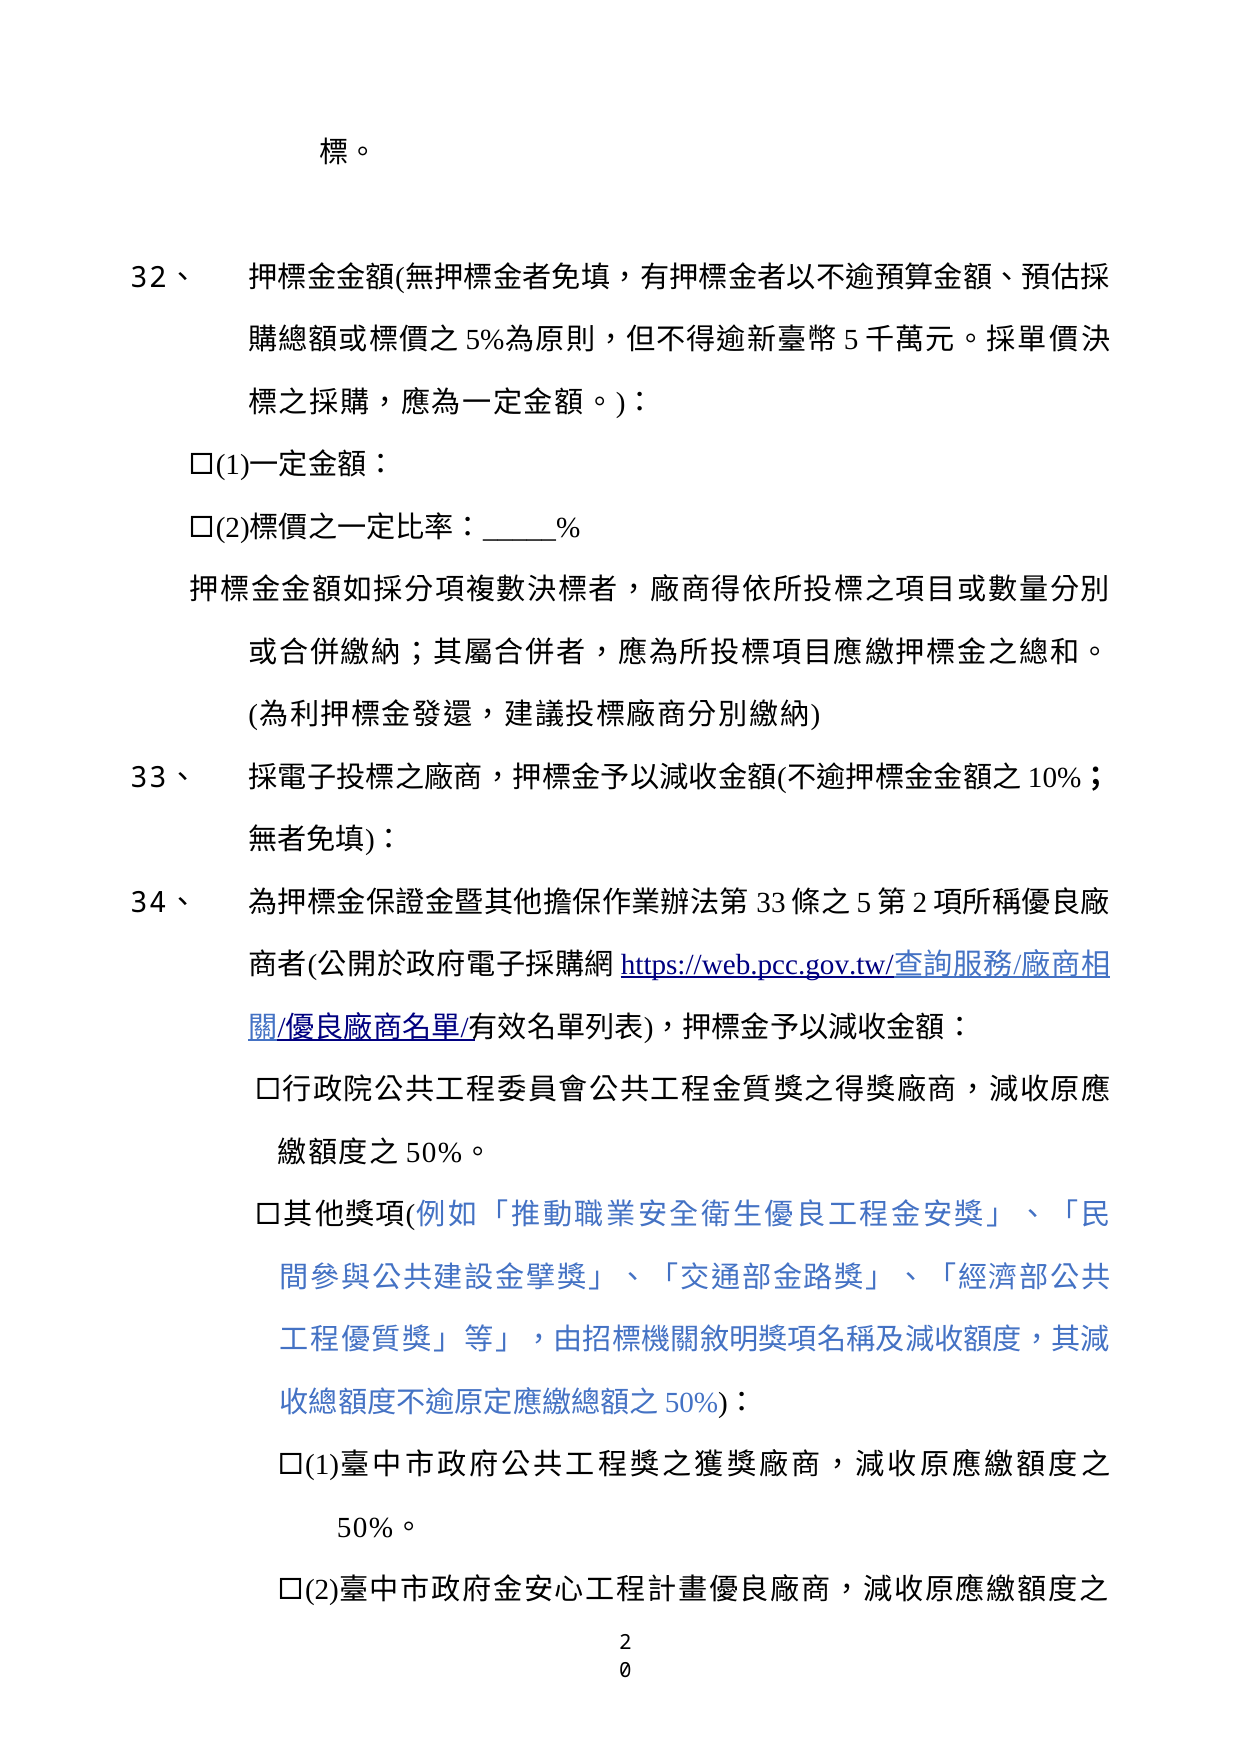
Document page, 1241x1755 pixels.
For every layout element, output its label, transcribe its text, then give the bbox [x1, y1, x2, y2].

list 為押標金保證金暨其他擔保作業辦法第33條之5第2項所稱優良廠商者(公開於政府電子採購網https://web.pcc.gov.tw/查詢服務/廠商相關/優良廠商名單/有效名單列表)，押標金予以減收金額： [130, 858, 1110, 1045]
text (1)臺中市政府公共工程獎之獲獎廠商，減收原應繳額度之50%。 [278, 1420, 1110, 1545]
text (2)臺中市政府金安心工程計畫優良廠商，減收原應繳額度之 [277, 1545, 1110, 1608]
list 押標金金額(無押標金者免填，有押標金者以不逾預算金額、預估採購總額或標價之5%為原則，但不得逾新臺幣5千萬元。採單價決標之採購，應為一定金額。)： [130, 233, 1110, 420]
list 採電子投標之廠商，押標金予以減收金額(不逾押標金金額之10%；無者免填)： [130, 733, 1110, 858]
text (1)一定金額： [130, 420, 1110, 483]
text (2)標價之一定比率：_____% [130, 483, 1110, 545]
text 標。 [130, 108, 1110, 170]
text 行政院公共工程委員會公共工程金質獎之得獎廠商，減收原應繳額度之50%。 [255, 1045, 1110, 1170]
text 押標金金額如採分項複數決標者，廠商得依所投標之項目或數量分別或合併繳納；其屬合併者，應為所投標項目應繳押標金之總和。(為利押標金發還，建議投標廠商分別繳納) [130, 545, 1110, 733]
text 其他獎項(例如「推動職業安全衛生優良工程金安獎」、「民間參與公共建設金擘獎」、「交通部金路獎」、「經濟部公共工程優質獎」等」，由招標機關敘明獎項名稱及減收額度，其減收總額度不逾原定應繳總額之50%)： [255, 1170, 1110, 1420]
